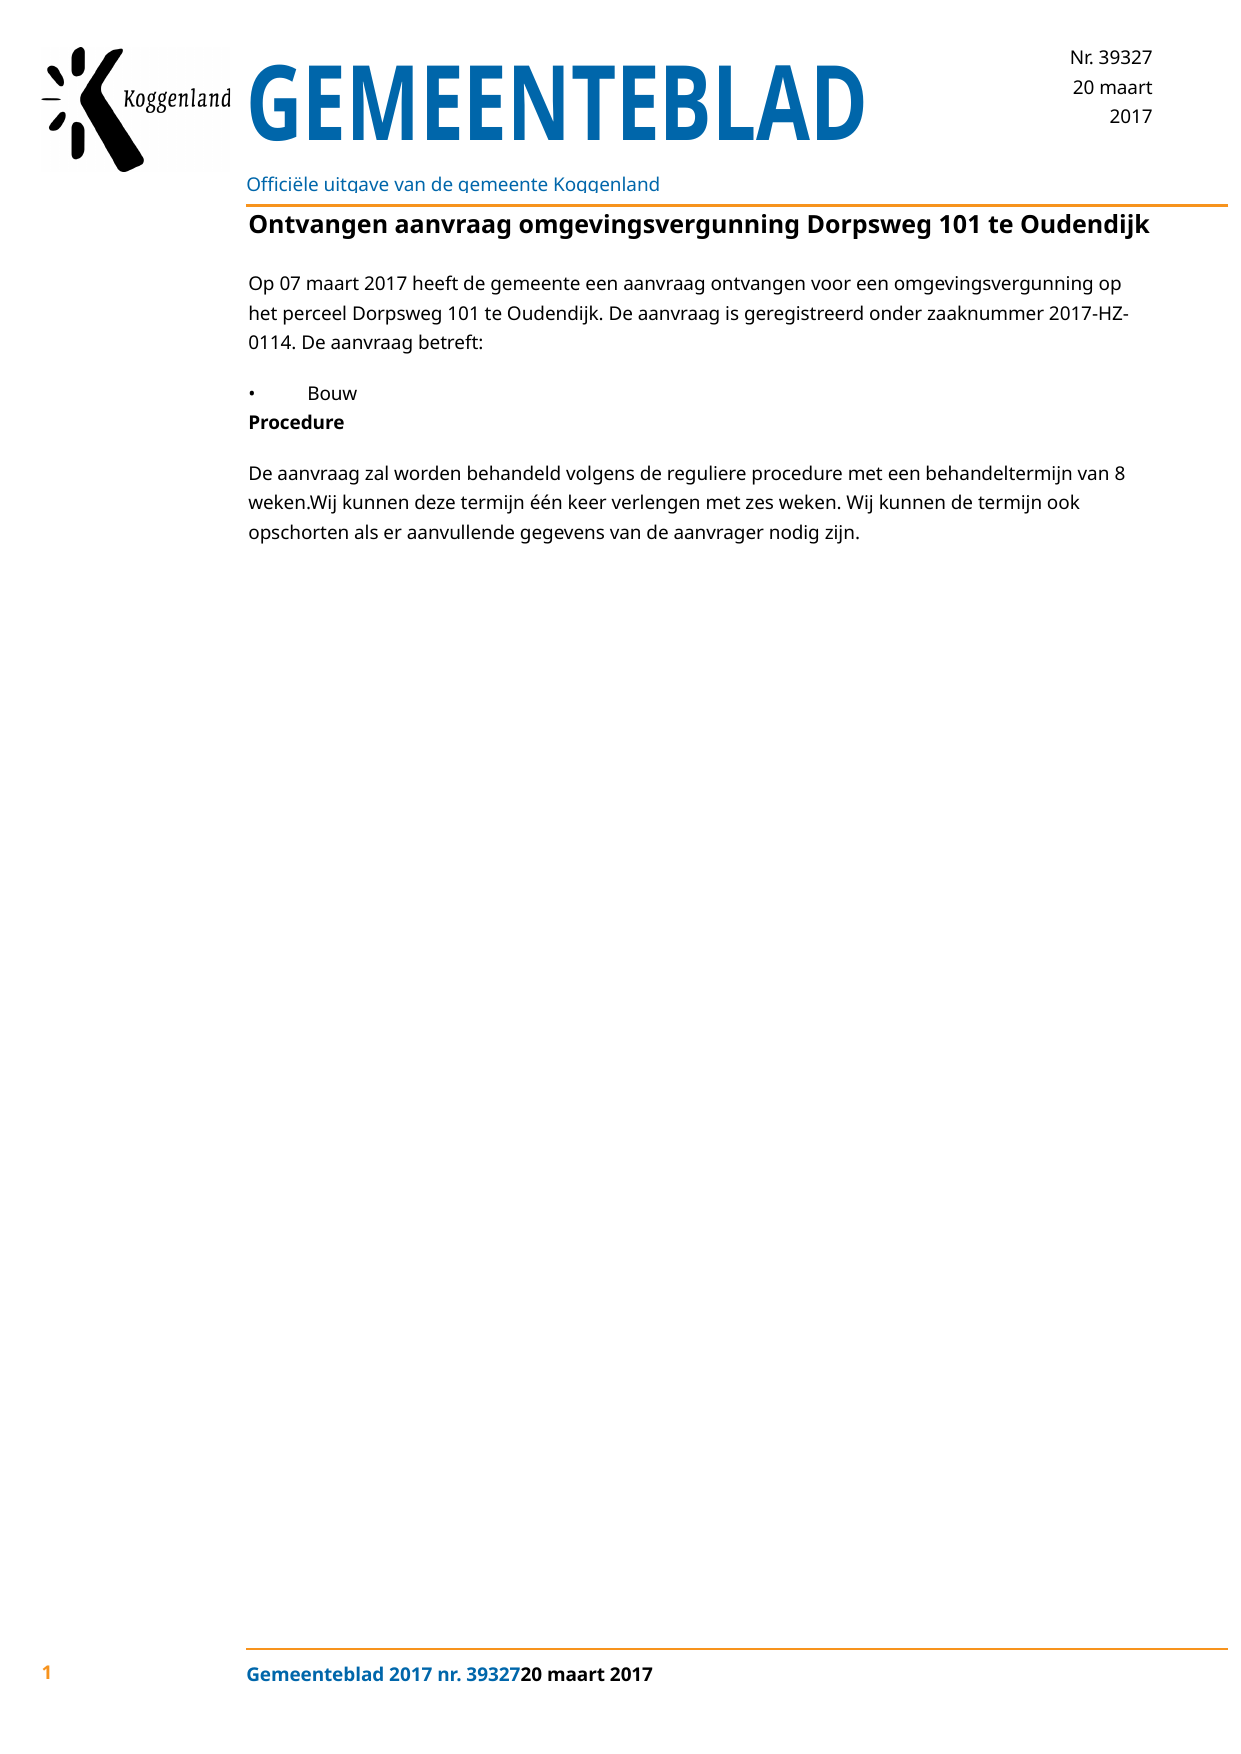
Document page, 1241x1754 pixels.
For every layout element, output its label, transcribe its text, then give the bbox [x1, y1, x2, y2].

picture [41, 47, 231, 172]
list Bouw [248, 380, 1152, 406]
text Ontvangen aanvraag omgevingsvergunning Dorpsweg 101 te Oudendijk [248, 207, 1152, 241]
text Procedure [248, 409, 1152, 435]
text De aanvraag zal worden behandeld volgens de reguliere procedure met een behandeltermijn van 8 weken.Wij kunnen deze termijn één keer verlengen met zes weken. Wij kunnen de termijn ook opschorten als er aanvullende gegevens van de aanvrager nodig zijn. [248, 460, 1152, 545]
text Op 07 maart 2017 heeft de gemeente een aanvraag ontvangen voor een omgevingsvergunning op het perceel Dorpsweg 101 te Oudendijk. De aanvraag is geregistreerd onder zaaknummer 2017-HZ-0114. De aanvraag betreft: [248, 270, 1152, 355]
